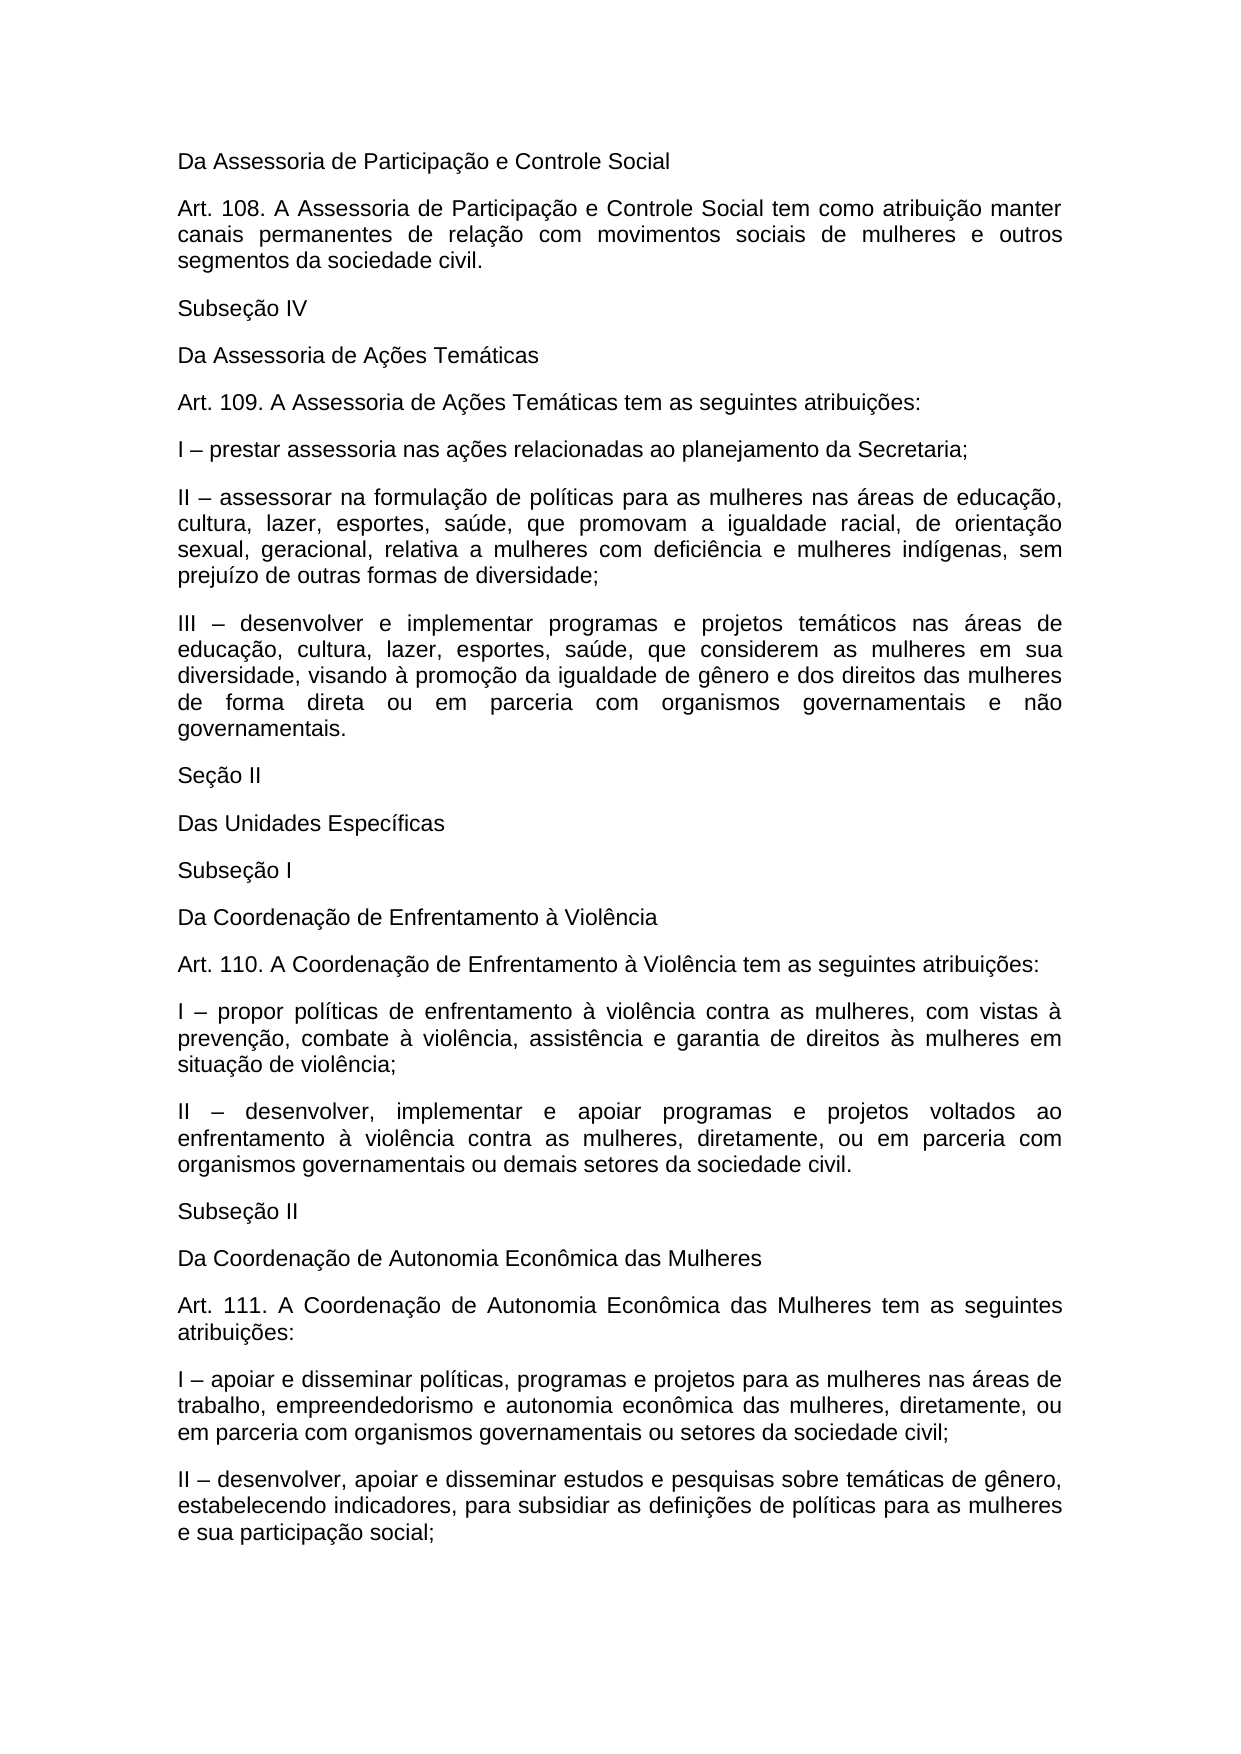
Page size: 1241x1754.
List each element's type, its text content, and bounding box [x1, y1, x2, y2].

text II – assessorar na formulação de políticas para as mulheres nas áreas de educação, cultura, lazer, esportes, saúde, que promovam a igualdade racial, de orientação sexual, geracional, relativa a mulheres com deficiência e mulheres indígenas, sem prejuízo de outras formas de diversidade; [177, 483, 1063, 589]
text Das Unidades Específicas [177, 809, 1063, 836]
text II – desenvolver, implementar e apoiar programas e projetos voltados ao enfrentamento à violência contra as mulheres, diretamente, ou em parceria com organismos governamentais ou demais setores da sociedade civil. [177, 1098, 1063, 1177]
text III – desenvolver e implementar programas e projetos temáticos nas áreas de educação, cultura, lazer, esportes, saúde, que considerem as mulheres em sua diversidade, visando à promoção da igualdade de gênero e dos direitos das mulheres de forma direta ou em parceria com organismos governamentais e não governamentais. [177, 610, 1063, 741]
text Subseção I [177, 857, 1063, 883]
text Subseção IV [177, 295, 1063, 321]
text Art. 111. A Coordenação de Autonomia Econômica das Mulheres tem as seguintes atribuições: [177, 1292, 1063, 1345]
text Da Coordenação de Enfrentamento à Violência [177, 904, 1063, 930]
text Art. 108. A Assessoria de Participação e Controle Social tem como atribuição manter canais permanentes de relação com movimentos sociais de mulheres e outros segmentos da sociedade civil. [177, 195, 1063, 274]
text Art. 109. A Assessoria de Ações Temáticas tem as seguintes atribuições: [177, 389, 1063, 415]
text Da Assessoria de Ações Temáticas [177, 342, 1063, 368]
text II – desenvolver, apoiar e disseminar estudos e pesquisas sobre temáticas de gênero, estabelecendo indicadores, para subsidiar as definições de políticas para as mulheres e sua participação social; [177, 1466, 1063, 1545]
text I – prestar assessoria nas ações relacionadas ao planejamento da Secretaria; [177, 436, 1063, 463]
text Subseção II [177, 1198, 1063, 1224]
text Art. 110. A Coordenação de Enfrentamento à Violência tem as seguintes atribuições: [177, 951, 1063, 977]
text Da Assessoria de Participação e Controle Social [177, 148, 1063, 174]
text Seção II [177, 762, 1063, 789]
text I – apoiar e disseminar políticas, programas e projetos para as mulheres nas áreas de trabalho, empreendedorismo e autonomia econômica das mulheres, diretamente, ou em parceria com organismos governamentais ou setores da sociedade civil; [177, 1366, 1063, 1445]
text I – propor políticas de enfrentamento à violência contra as mulheres, com vistas à prevenção, combate à violência, assistência e garantia de direitos às mulheres em situação de violência; [177, 998, 1063, 1077]
text Da Coordenação de Autonomia Econômica das Mulheres [177, 1245, 1063, 1272]
